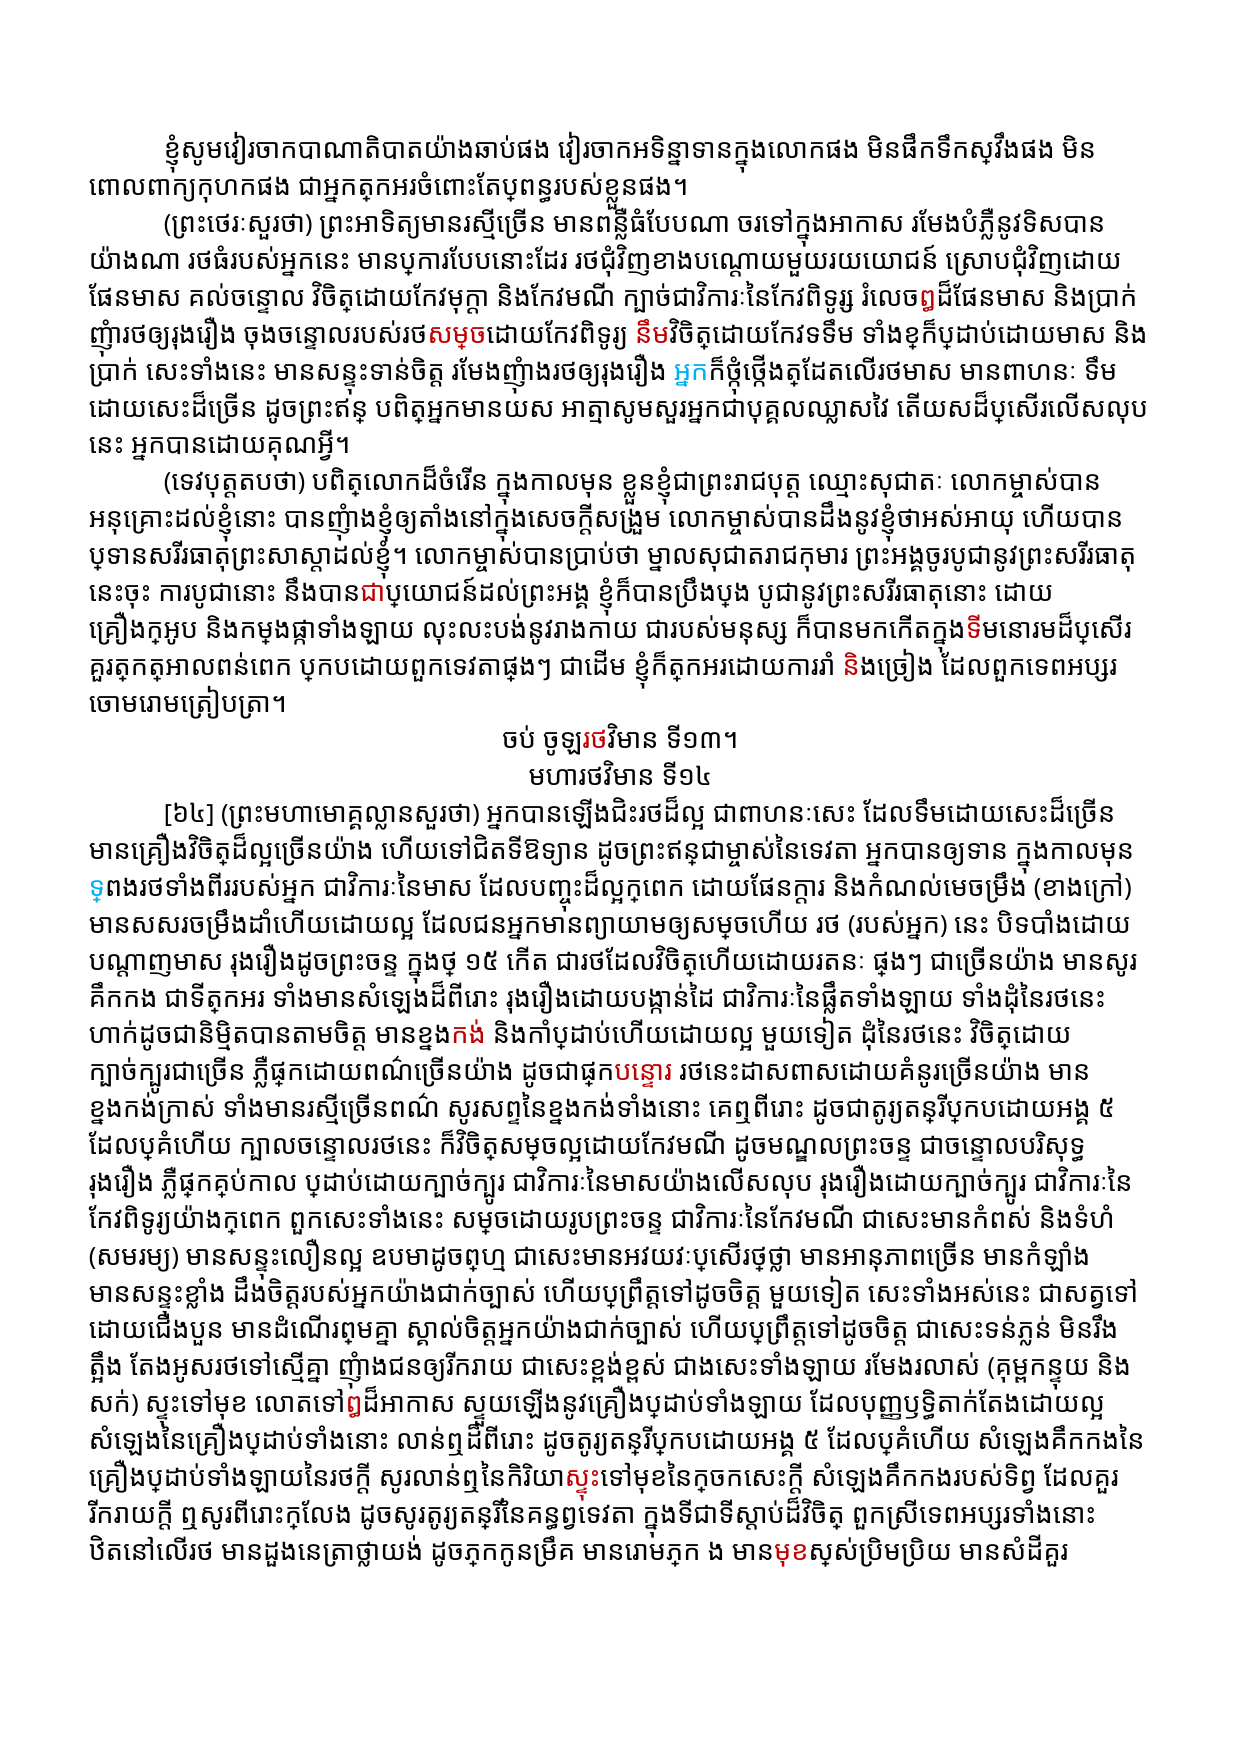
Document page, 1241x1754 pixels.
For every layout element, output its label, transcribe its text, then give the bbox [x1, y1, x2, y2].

text (ព្រះថេរៈសួរថា) ព្រះអាទិត្យមានរស្មីច្រើន មានពន្លឺធំ​បែបណា ចរទៅ​ក្នុង​អាកាស រមែងបំភ្លឺនូវ​ទិសបាន​យ៉ាងណា រថធំ​របស់អ្នកនេះ មានប្រការ​បែបនោះ​ដែរ រថជុំវិញ​ខាងបណ្តោយ​មួយរយយោជន៍ ស្រោបជុំវិញ​ដោយផែន​មាស គល់ចន្ទោល វិចិត្រ​ដោយកែវមុក្តា និងកែវមណី ក្បាច់​ជាវិការៈ​នៃកែវពិទូរ្ស រំលេច​ឰដ៏ផែនមាស និងប្រាក់ ញុំារថឲ្យ​រុងរឿង ចុងចន្ទោល​របស់រថ​សម្រេច​ដោយ​កែវពិទូរ្យ នឹម​វិចិត្រ​ដោយ​កែវទទឹម ទាំងខ្សែ​ក៏ប្រដាប់​ដោយមាស និងប្រាក់ សេះទាំងនេះ មានសន្ទុះ​ទាន់ចិត្ត រមែងញុំាង​រថឲ្យរុងរឿង អ្នក​ក៏ថ្កុំថ្កើង​ត្រដែត​លើរថមាស មានពាហនៈ ទឹមដោយ​សេះ​ដ៏ច្រើន ដូចព្រះឥន្ទ្រ បពិត្រអ្នកមាន​យស អាត្មាសូម​សួរអ្នកជា​បុគ្គលឈ្លាសវៃ តើយស​ដ៏ប្រសើរ​លើសលុប​នេះ អ្នកបាន​ដោយគុណអី្វ។ [88, 204, 1152, 462]
text (ទេវបុត្តតបថា) បពិត្រលោកដ៏ចំរើន ក្នុងកាលមុន ខ្លួនខ្ញុំជា​ព្រះរាជបុត្ត ឈ្មោះ​សុជាតៈ លោកម្ចាស់​បានអនុគ្រោះ​ដល់ខ្ញុំនោះ បានញុំាងខ្ញុំ​ឲ្យតាំងនៅក្នុង​សេចកី្តសង្រួម លោកម្ចាស់​បានដឹងនូវ​ខ្ញុំថាអស់អាយុ ហើយបាន​ប្រទាន​សរីរធាតុ​ព្រះសាស្តាដល់ខ្ញុំ។ លោកម្ចាស់​បានប្រាប់ថា ម្នាលសុជាត​រាជកុមារ ព្រះអង្គ​ចូរបូជានូវ​ព្រះសរីរធាតុ​នេះចុះ ការបូជានោះ នឹងបានជា​​ប្រយោជន៍​ដល់ព្រះអង្គ ខ្ញុំក៏បាន​ប្រឹងប្រែង បូជានូវ​ព្រះសរីរធាតុ​នោះ ដោយគ្រឿងក្រអូប និងកម្រង​ផ្កាទាំងឡាយ លុះលះបង់​នូវរាងកាយ ជារបស់​មនុស្ស ក៏បាន​មកកើត​ក្នុង​ទីមនោរមដ៏​ប្រសើរ គួរត្រេក​ត្រអាល​ពន់ពេក ប្រកប​ដោយពួក​ទេវតា​ផ្សេងៗ ជាដើម ខ្ញុំក៏ត្រេកអរ​ដោយការរាំ និងច្រៀង ដែលពួក​ទេពអប្សរ​ចោមរោម​ត្រៀបត្រា។ [88, 462, 1152, 720]
text មហារថវិមាន ទី១៤ [88, 757, 1152, 794]
text [៦៤] (ព្រះមហាមោគ្គល្លានសួរថា) អ្នកបានឡើង​ជិះរថដ៏ល្អ ជាពាហនៈ​សេះ ដែលទឹម​ដោយសេះ​ដ៏ច្រើន មានគ្រឿង​វិចិត្រដ៏ល្អ​ច្រើនយ៉ាង ហើយ​ទៅជិតទី​ឱទ្យាន ដូចព្រះឥន្ទ្រ​ជាម្ចាស់នៃ​ទេវតា អ្នកបាន​ឲ្យទាន ក្នុងកាល​មុន ទ្រពងរថ​ទាំងពីរ​របស់អ្នក ជាវិការៈ​នៃមាស ដែលបញ្ចុះ​ដ៏ល្អក្រៃពេក ដោយ​ផែនក្តារ និង​កំណល់​មេចម្រឹង (ខាងក្រៅ) មានសសរ​ចម្រឹងដាំហើយ​ដោយល្អ ដែលជនអ្នក​មានព្យាយាម​ឲ្យសម្រេច​ហើយ រថ (របស់អ្នក) នេះ បិទបាំង​ដោយបណ្តាញ​មាស រុងរឿង​ដូចព្រះចន្ទ ក្នុងថ្ងៃ ១៥ កើត ជារថ​ដែលវិចិត្រ​ហើយដោយ​រតនៈ ផ្សេងៗ ជាច្រើនយ៉ាង មានសូរ​គឹកកង ជាទី​ត្រេកអរ ទាំងមាន​សំឡេង​ដ៏ពីរោះ រុងរឿង​ដោយបង្កាន់​ដៃ ជាវិការៈ​នៃផ្លឹតទាំងឡាយ ទាំងដុំនៃ​រថនេះ ហាក់ដូចជា​និមិ្មតបាន​តាមចិត្ត មានខ្នងកង់ និងកាំប្រដាប់​ហើយដោយ​ល្អ មួយទៀត ដុំនៃរថ​នេះ វិចិត្រដោយ​ក្បាច់ក្បូរ​ជាច្រើន ភ្លឺផ្លេក​ដោយពណ៌​ច្រើនយ៉ាង ដូចជា​ផ្លេក​បន្ទោរ រថនេះ​ដាសពាស​ដោយគំនូរ​ច្រើនយ៉ាង មានខ្នងកង់​ក្រាស់ ទាំង​មាន​រស្មី​ច្រើនពណ៌ សូរសព្ទ​នៃខ្នងកង់​ទាំងនោះ គេឮពីរោះ ដូចជា​តូរ្យតន្ត្រី​ប្រកប​ដោយ​អង្គ ៥ ដែលប្រគំ​ហើយ ក្បាលចន្ទោល​រថនេះ ក៏វិចិត្រ​សម្រេចល្អ​ដោយកែវ​មណី ដូចមណ្ឌល​ព្រះចន្ទ ជាចន្ទោល​បរិសុទ្ធ រុងរឿង ភ្លឺផ្លេក​គ្រប់កាល ប្រដាប់​ដោយក្បាច់ក្បូរ ជាវិការៈ​នៃ​មាស​យ៉ាងលើសលុប រុងរឿង​ដោយក្បាច់​ក្បូរ ជា​វិការៈនៃ​កែវពិទូរ្យ​យ៉ាងក្រៃពេក ពួក​សេះ​ទាំងនេះ សម្រេចដោយ​រូបព្រះចន្ទ ជា​វិការៈ​នៃកែវមណី ជាសេះ​មានកំពស់ និង​ទំហំ (សមរម្យ) មានសន្ទុះ​លឿនល្អ ឧបមា​ដូចព្រហ្ម ជាសេះ​មានអវយវៈ​ប្រសើរ​ថ្លៃថ្លា មាន​​អានុភាពច្រើន មានកំឡាំង មានសន្ទុះ​ខ្លាំង ដឹងចិត្ត​របស់អ្នក​យ៉ាងជាក់ច្បាស់ ហើយ​ប្រព្រឹត្តទៅ​ដូចចិត្ត មួយទៀត សេះទាំង​អស់នេះ ជាសត្វទៅ​ដោយជើងបួន មានដំណើរ​ព្រមគ្នា ស្គាល់ចិត្ត​អ្នកយ៉ាង​ជាក់ច្បាស់ ហើយប្រព្រឹត្ត​ទៅដូចចិត្ត ជាសេះ​ទន់ភ្លន់ មិនរឹង​ត្អឹង តែងអូស​រថទៅស្មើគ្នា ញុំាងជន​ឲ្យរីករាយ ជាសេះ​ខ្ពង់ខ្ពស់ ជាងសេះ​ទាំងឡាយ រមែង​រលាស់ (គុម្ពកន្ទុយ និងសក់) ស្ទុះទៅមុខ លោតទៅឰដ៏អាកាស ស្ទួយឡើង​នូវ​គ្រឿង​ប្រដាប់​ទាំងឡាយ ដែល​បុញ្ញឫទ្ធិ​តាក់តែង​ដោយល្អ សំឡេង​នៃគ្រឿង​ប្រដាប់​ទាំងនោះ លាន់ឮ​ដ៏ពីរោះ ដូចតូរ្យតន្ត្រី​ប្រកប​ដោយអង្គ ៥ ដែល​ប្រគំហើយ សំឡេង​គឹកកង​នៃគ្រឿង​ប្រដាប់​ទាំងឡាយ​នៃរថកី្ត សូរលាន់ឮ​នៃកិរិយា​ស្ទុះទៅមុខ​នៃក្រចក​សេះ​កី្ត សំឡេង​គឹកកង​របស់​ទិព្វ ដែលគួរ​រីករាយ​កី្ត ឮសូរពីរោះ​ក្រៃលែង ដូចសូរ​តូរ្យតន្ត្រី​នៃគន្ធព្វ​ទេវតា ក្នុងទីជាទី​ស្តាប់ដ៏វិចិត្រ ពួកស្រី​ទេពអប្សរ​ទាំងនោះ ឋិតនៅ​លើរថ មាន​ដួង​នេត្រា​ថ្លាយង់ ដូចភ្នែកកូន​ម្រឹគ មានរោមភ្នែក ង មានមុខ​ស្រស់​ប្រិមប្រិយ មានសំដី​គួរពេញចិត្ត មាន​សរីរកាយ​បិទបាំង​ដោយបណ្តាញ​កែវពិទូរ្យ មានខ្លួន​ល្វន់ល្វាស មាន​ស្បែក​សម្បុរថ្ងៃ​ដ៏មដ្ឋ បាន​បូជា​ជាមួយ​នឹងគន្ធព្វ ទាំងទេវតា​ដ៏ប្រសើរ មានគ្រឿង​អម្ពរ​ក្រហម​សុទ្ធ និងគ្រឿង​ស្លៀកដណ្តប់​ពណ៌​លឿង មានវង់​នេត្រា​ដ៏ពេញ​លេញ មាននេត្រា​ក្រហម​ស្រស់ កើតក្នុង​ទេវត្រកូល មានសរីរៈ​​ល្អ មានដំណើរ​ល្អ គួរស្ងើច ឋិតនៅ​លើរថ ផ្គងអញ្ជលី​គាល់បម្រើ ពួកស្រី​ទេពអប្សរ​ទាំង​នោះ ទ្រទ្រង់​នូវសង្វារ​មាស ស្លៀកពាក់​សម​ល្អ ល្វន់ល្វាស​យ៉ាងល្មម មានភ្លៅ និង​ដោះពេញលេញ មានម្រាម​ដៃមូល មានមុខ​ល្អ គួរ​មៀងមើល​ដ៏ក្រៃលែង ឋិត​នៅលើរថ ផ្គងអញ្ជលី​គាល់បំរើ ស្រីទេពអប្សរ​ឯទៀត មានភ្នួង​សក់ល្អ នៅ​ក្មេងៗ មានចំណង​សក់​លាយ​ដោយ (កម្រងកែវ​ជាដើម) មានពន្លឺរស្មី​ដែល​បុញ្ញកម្ម​ចាត់ចែង​ហើយដ៏ស្មើ ពួកស្រី​ទេពអប្សរ​ទាំងនោះ សុទ្ធតែមាន​កិរិយា​ប្រព្រឹត្តិតាម ត្រេកអរហើយ ក្នុងចិត្តរបស់​អ្នកឋិតនៅ​លើរថ ផ្គងអញ្ជលី​គាល់បំរើ មានគ្រឿង​ប្រដាប់ក្បាល​ដ៏ស្រោប​ដោយផ្កាឈូក និងផ្កាឧប្បល ប្រដាប់​ប្រស់ព្រំ​ដោយខ្លឹមចន្ទន៍ ពួកស្រី​ទេពអប្សរ​ទាំងនោះ មានកិរិយា​ប្រព្រឹត្តិតាម ត្រេកអរហើយ ក្នុងចិត្ត​របស់អ្នក ឋិតនៅ​លើរថ ផ្គងអញ្ជលី​គាល់បំរើ ពួកស្រី​ទេពអប្សរ​ទាំងនោះ មានគ្រឿង​ប្រដាប់​ដោយកម្រងផ្កា បិទស្រោប​ដោយផ្កាឈូក​ និងផ្កាឧប្បល (ស្រីទេពអប្សរ​ពួកខ្លះ) ប្រដាប់​ប្រស់ព្រំ​ដោយខ្លឹមចន្ទន៍ ពួកស្រីទេព​អប្សរទាំងនោះ មានកិរិយា​ប្រព្រឹត្តិតាម ត្រេកអរហើយ ក្នុងចិត្ត​របស់អ្នក ឋិតនៅ​លើរថ ផ្គង​អញ្ជលី​គាល់បំរើ ពួកស្រី​ទេពអប្សរ​ទាំងនោះ ប្រដាប់​ដោយកម្រងផ្កា បិទស្រោប​ដោយផ្កាឈូក និងផ្កា​ឧប្បល ប្រដាប់​ប្រស់ព្រំ​ដោយខ្លឹមចន្ទន៍ ពួកស្រី​ទេពអប្សរ​ទាំងនោះ មានកិរិយាប្រព្រឹត្ត​តាម ត្រេកអរ​ហើយ ក្នុងចិត្តរបស់អ្នក ឋិតនៅលើរថ ផ្គងអញ្ជលី​គាល់បំរើ បណ្តាគ្រឿង​ប្រដាប់​សម្រាប់​ស្អិតស្អាង គ្រឿងប្រដាប់​ទាំងឡាយណា ត្រង់ដៃ​ទាំងឡាយ ត្រង់ជើង​ទាំងឡាយ និងត្រង់​ក្បាលរបស់អ្នក គ្រឿង​ប្រដាប់​ទាំងនោះ ញុំាង​ទិសទាំង ១០ ឲ្យភ្លឺសព្វ ដូចព្រះ​អាទិត្យ​រះឡើង ក្នុង​សរទកាល (រដូវលំហើយ) កម្រងផ្កា និងគ្រឿង​ប្រដាប់​ទាំងឡាយ​ត្រង់ដើមដៃ​ទាំងឡាយ​របស់អ្នក កាលបើ​ត្រូវកំឡាំងនៃ​ខ្យល់បក់មក ក៏​ញាប់ញ័រ រមែងបញ្ចេញ​នូវសូរ ដ៏រងំ​ពីរោះល្អ មានសភាព​គួរឲ្យអ្នកផង ជាអ្នក​ចេះដឹង ចង់ស្តាប់ ពួកស្រីទេពអប្សរ ឋិតនៅ​ក្នុងទីឱទ្យាន ជាជួរ​ទាំងសងខាង សូរស័ព្ទ​សំឡេង (ក៏កើតឡើង​ព្រោះអាស្រ័យ) រថផង ដំរីផង តូរ្យតន្ត្រីផង ម្នាលអ្នក​ជាធំជាង​ទេវតា ពួកស្រី​ទេពអប្សរ តែងញុំាង​អ្នកឲ្យ​ត្រេកអរ​រីករាយ ដូចពិណ​មានស្នូក និងសន្ទះ​ដ៏ល្អ និមិ្មតសំឡេងនោះ​ប្រព្រឹត្តទៅ​ក្នុងហ្ឫទ័យ ចំពោះ​ពិណជា​ច្រើននេះ មាន​សំឡេងពីរោះ ដែលមាន​សភាពគួរ​ចាប់ចិត្ត គួរអ្នកផង​សរសើរ ពួកស្រី​ទេពអប្សរ​ជាច្រើន​មហិមា រមែង​ដើរក្រឡឹង​ជុំវិញ​ទេពកញ្ញា ដែលបាន​ហាត់ហើយ ក៏ឋិត​នៅលើផ្កាឈូក ចម្រៀង​ទាំងឡាយ ប្រគំទាំង​ឡាយ និងរបាំ​ទាំងឡាយ តន្ត្រី​ទាំងនេះ រមែង​ឮស្មើគ្នា​តែមួយ ពួកស្រី​ទេពអប្សរ​ខ្លះ រាំលើ​រថនៃអ្នក​នេះ ពួកស្រី​ទេពអប្សរ​ខ្លះ (ឈរមើលរបាំ) ភ្លឺព្រោងព្រាត​ទាំងសង​ខាង ក្នុងរាត្រី ក្នុងប្រទេស​នេះ ខ្លួនអ្នក​មានពួក​តូរ្យតន្ត្រី សម្រាប់​ដាស់តឿន ទោះទេវតា បូជាដូច​ជាវជិរាវុធ (នៃព្រះឥន្ទ្រ) រីករាយ (ជានិច្ច) និម្មិត​សំឡេង​នោះ​ ប្រព្រឹត្តទៅ​ក្នុងហ្ឫទ័យ​ ចំពោះពិណ​ជាច្រើននេះ មានសំឡេង​ពីរោះ ដែលមាន​សភាព​គួរពេញចិត្ត ក្នុងកាលមុន អ្នកកើត​ជាមនុស្ស​ក្នុងជាតិ​មុន បាន​ធ្វើនូវអំពើ​ដូចម្តេច ដោយខ្លួនឯង អ្នកបានរក្សា​ឧបោសថ ឬអ្នកគាប់​ចិត្តបំពេញនូវ​ធម្មចរិយវ័ត​ដូចម្តេច ផលនេះ មិនមែន​ជាផលនៃកម្ម ដែលអ្នក​ធ្វើបន្តិច​បន្តួចទេ [88, 794, 1152, 1568]
text ចប់ ចូឡរថវិមាន ទី១៣។ [88, 720, 1152, 757]
text ខ្ញុំសូមវៀរចាកបាណាតិបាត​យ៉ាងឆាប់ផង វៀរចាក​អទិន្នាទាន​ក្នុងលោក​ផង មិនផឹក​ទឹកស្រវឹង​ផង មិនពោល​ពាក្យកុហក​ផង ជាអ្នក​ត្រេកអរ​ចំពោះ​តែប្រពន្ធ​របស់ខ្លួន​ផង។ [88, 130, 1152, 204]
